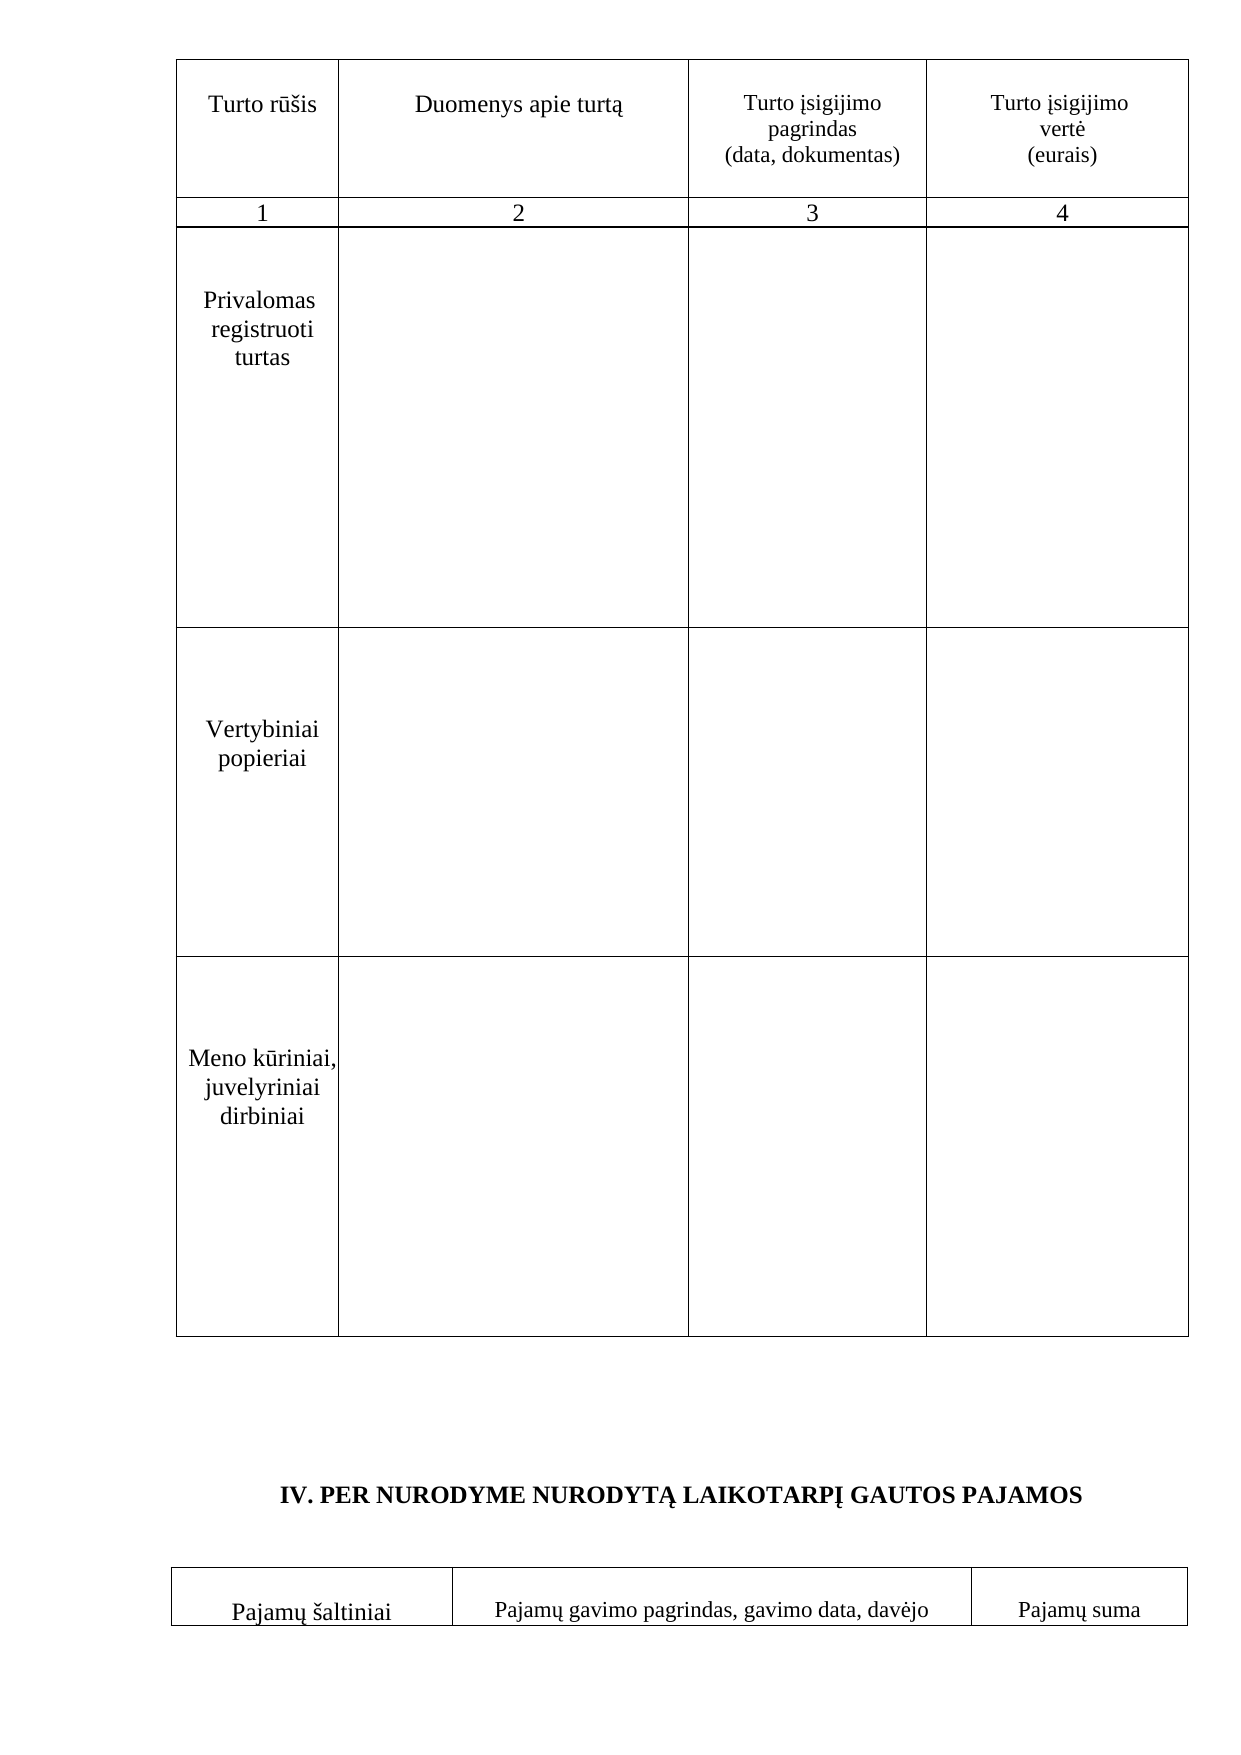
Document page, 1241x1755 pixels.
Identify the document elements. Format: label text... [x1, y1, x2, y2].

table_cell [927, 628, 1188, 956]
table_header Duomenys apie turtą [339, 60, 688, 197]
table_cell 2 [339, 198, 688, 226]
table_cell Meno kūriniai, juvelyriniai dirbiniai [177, 957, 338, 1336]
table_header Turto įsigijimo vertė (eurais) [927, 60, 1188, 197]
table_cell 1 [177, 198, 338, 226]
table_header Pajamų šaltiniai [172, 1568, 452, 1625]
table_cell [927, 228, 1188, 627]
table_header Turto rūšis [177, 60, 338, 197]
table_cell [339, 628, 688, 956]
table_cell [339, 957, 688, 1336]
text IV. PER NURODYME NURODYTĄ LAIKOTARPĮ Gautos pajamos [177, 1481, 1192, 1509]
table_header Turto įsigijimo pagrindas (data, dokumentas) [689, 60, 926, 197]
table_cell [689, 628, 926, 956]
table_cell 4 [927, 198, 1188, 226]
table_header Pajamų suma [972, 1568, 1187, 1625]
table_cell [689, 957, 926, 1336]
table_header Pajamų gavimo pagrindas, gavimo data, davėjo [453, 1568, 971, 1625]
table_cell [339, 228, 688, 627]
table_cell Vertybiniai popieriai [177, 628, 338, 956]
table_cell Privalomas registruoti turtas [177, 228, 338, 627]
table_cell 3 [689, 198, 926, 226]
table_cell [689, 228, 926, 627]
table_cell [927, 957, 1188, 1336]
